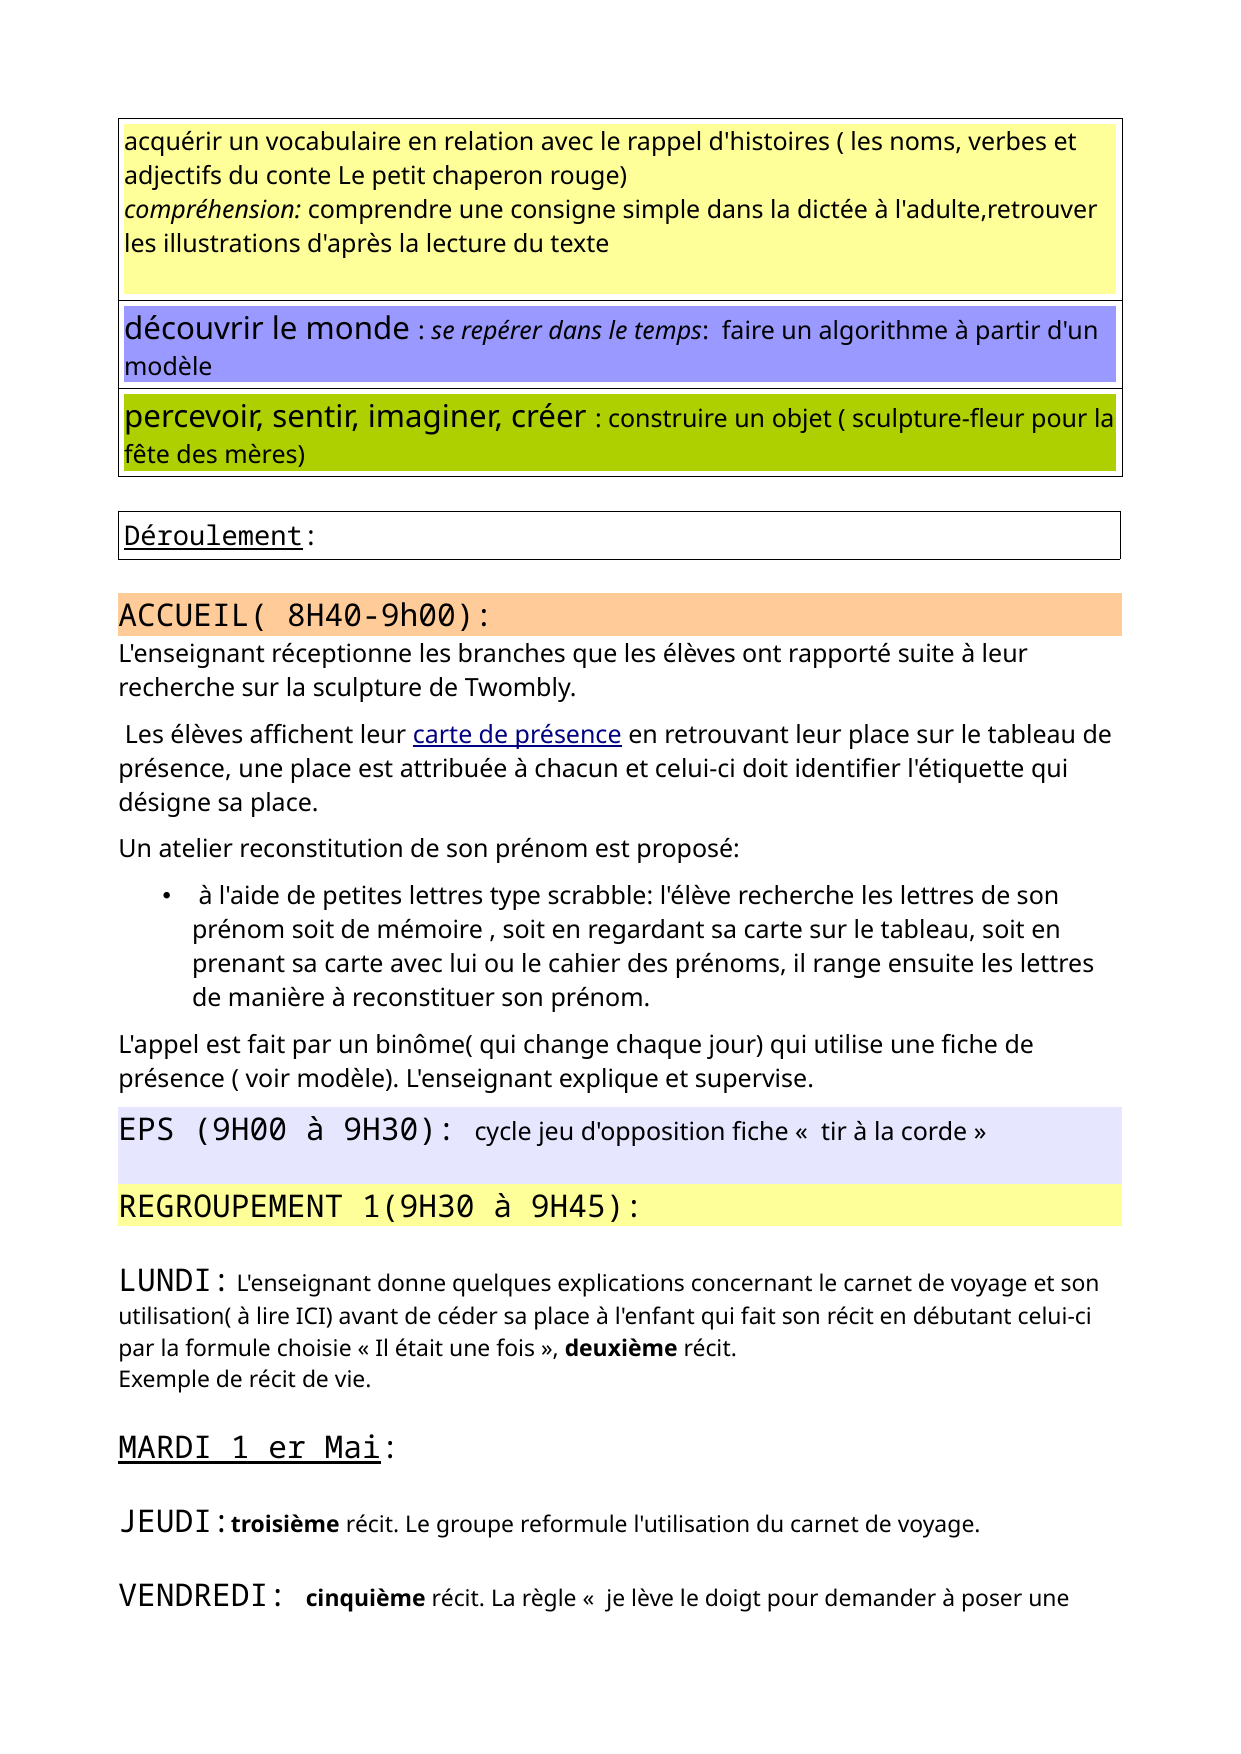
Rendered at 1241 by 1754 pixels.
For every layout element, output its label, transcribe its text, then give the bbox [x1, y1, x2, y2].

text Exemple de récit de vie. [118, 1363, 1122, 1394]
table_cell découvrir le monde : se repérer dans le temps: faire un algorithme à partir d'un modèle [119, 301, 1122, 388]
text L'appel est fait par un binôme( qui change chaque jour) qui utilise une fiche de présence ( voir modèle). L'enseignant explique et supervise. [118, 1026, 1122, 1094]
text VENDREDI: cinquième récit. La règle « je lève le doigt pour demander à poser une [118, 1573, 1122, 1616]
text EPS (9H00 à 9H30): cycle jeu d'opposition fiche « tir à la corde » [118, 1107, 1122, 1150]
text LUNDI: L'enseignant donne quelques explications concernant le carnet de voyage et son utilisation( à lire ICI) avant de céder sa place à l'enfant qui fait son récit en débutant celui-ci par la formule choisie « Il était une fois », deuxième récit. [118, 1258, 1122, 1363]
table_cell percevoir, sentir, imaginer, créer : construire un objet ( sculpture-fleur pour la fête des mères) [119, 389, 1122, 476]
table_header Déroulement: [119, 512, 1120, 559]
text REGROUPEMENT 1(9H30 à 9H45): [118, 1184, 1122, 1226]
text ACCUEIL( 8H40-9h00): [118, 593, 1122, 636]
text Les élèves affichent leur carte de présence en retrouvant leur place sur le tableau de présence, une place est attribuée à chacun et celui-ci doit identifier l'étiquette qui désigne sa place. [118, 716, 1122, 819]
list à l'aide de petites lettres type scrabble: l'élève recherche les lettres de son prénom soit de mémoire , soit en regardant sa carte sur le tableau, soit en prenant sa carte avec lui ou le cahier des prénoms, il range ensuite les lettres de manière à reconstituer son prénom. [162, 878, 1122, 1014]
text Un atelier reconstitution de son prénom est proposé: [118, 831, 1122, 865]
text MARDI 1 er Mai: [118, 1425, 1122, 1468]
table_cell acquérir un vocabulaire en relation avec le rappel d'histoires ( les noms, verbes et adjectifs du conte Le petit chaperon rouge) compréhension: comprendre une consigne simple dans la dictée à l'adulte,retrouver les illustrations d'après la lecture du texte [119, 119, 1122, 300]
text L'enseignant réceptionne les branches que les élèves ont rapporté suite à leur recherche sur la sculpture de Twombly. [118, 636, 1122, 704]
text JEUDI:troisième récit. Le groupe reformule l'utilisation du carnet de voyage. [118, 1499, 1122, 1542]
